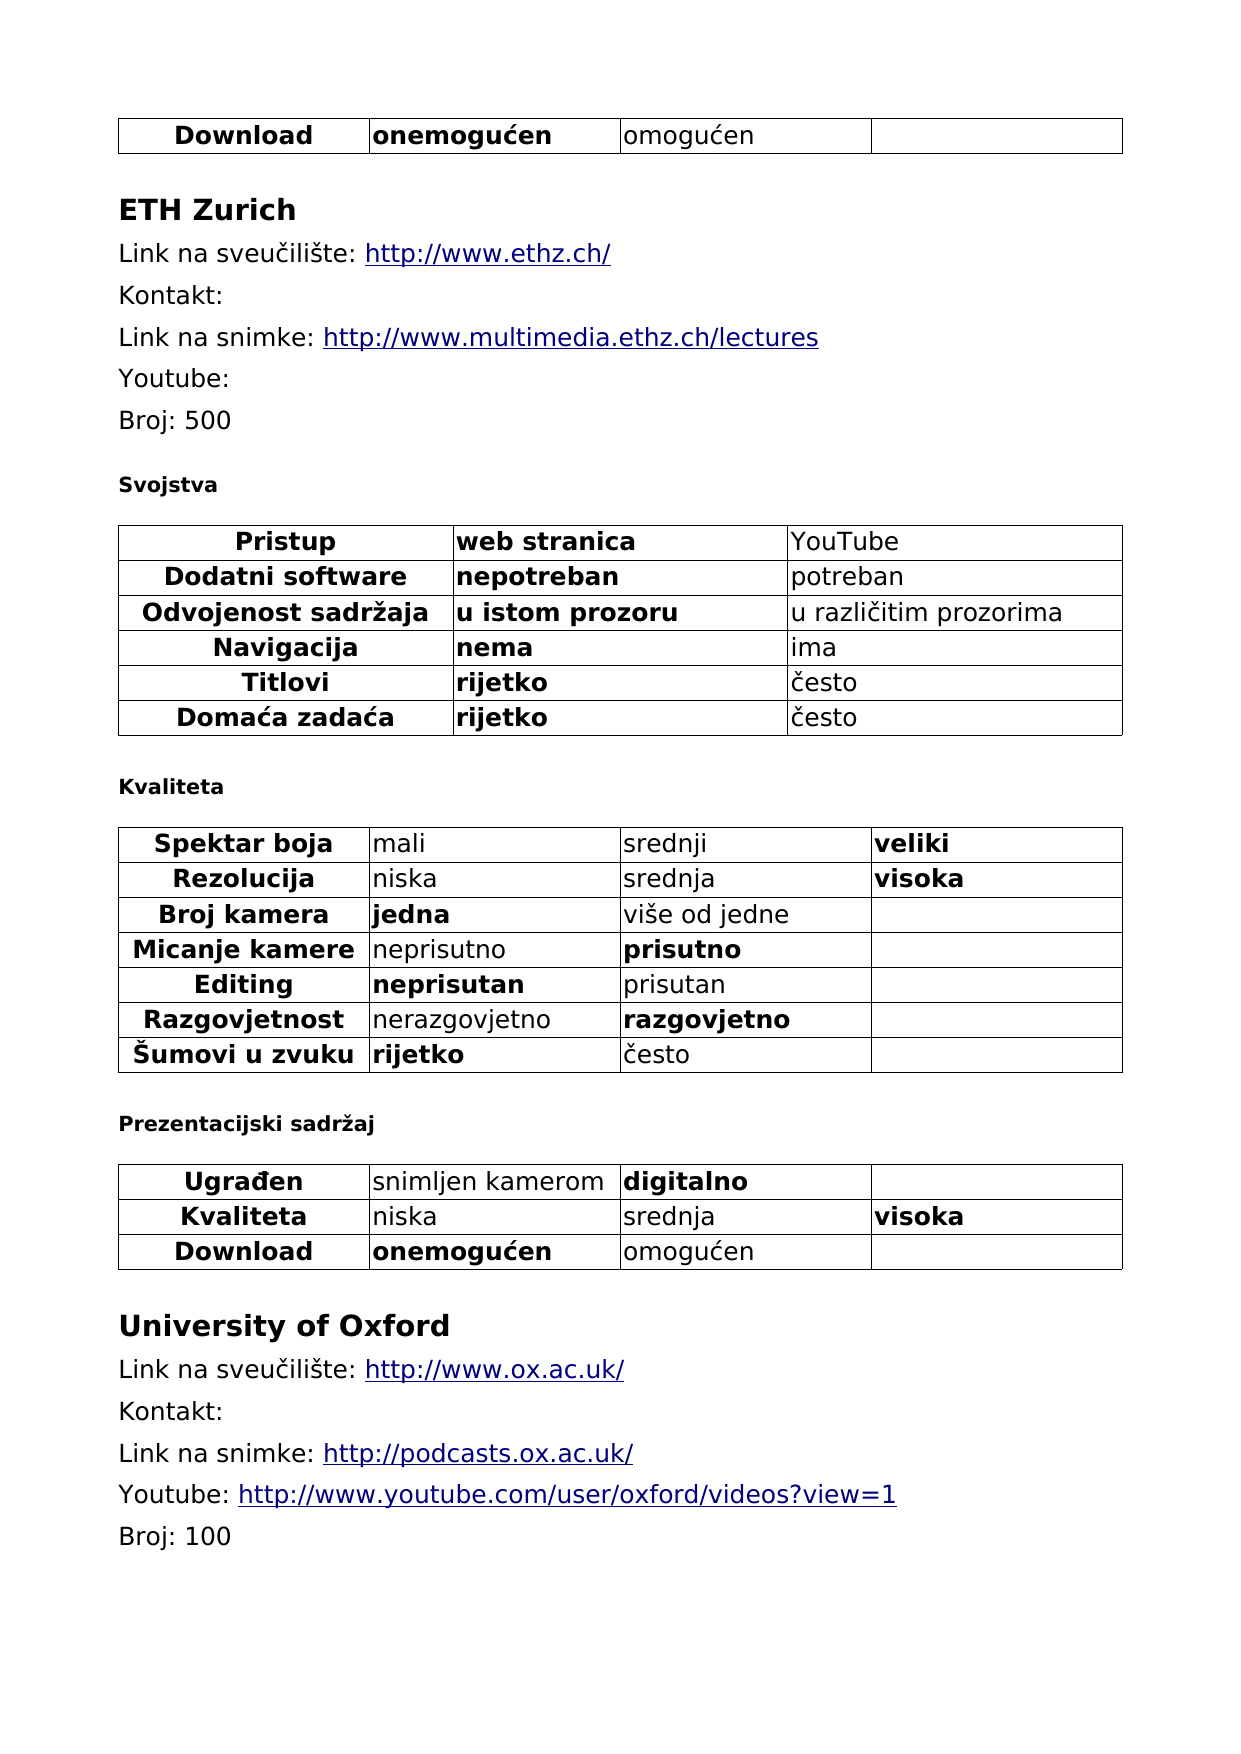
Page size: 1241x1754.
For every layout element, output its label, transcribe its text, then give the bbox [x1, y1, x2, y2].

table_header web stranica [454, 526, 787, 559]
text Link na snimke: http://www.multimedia.ethz.ch/lectures [118, 323, 1122, 352]
table_cell u različitim prozorima [788, 596, 1122, 630]
text Broj: 500 [118, 406, 1122, 435]
table_cell u istom prozoru [454, 596, 787, 630]
table_cell omogućen [621, 119, 871, 153]
subtitle ETH Zurich [118, 193, 1122, 227]
table_cell Dodatni software [119, 561, 453, 595]
text Broj: 100 [118, 1522, 1122, 1551]
table_header mali [370, 828, 620, 862]
table_cell niska [370, 863, 620, 897]
table_cell Titlovi [119, 666, 453, 700]
table_cell [872, 933, 1122, 967]
table_header [872, 1165, 1122, 1199]
table_cell nepotreban [454, 561, 787, 595]
table_header veliki [872, 828, 1122, 862]
table_cell [872, 898, 1122, 932]
table_cell prisutno [621, 933, 871, 967]
table_header YouTube [788, 526, 1122, 559]
table_cell neprisutan [370, 968, 620, 1002]
table_cell često [788, 701, 1122, 735]
table_cell visoka [872, 1200, 1122, 1234]
table_cell često [788, 666, 1122, 700]
table_cell niska [370, 1200, 620, 1234]
table_cell Rezolucija [119, 863, 369, 897]
table_cell Broj kamera [119, 898, 369, 932]
table_cell Micanje kamere [119, 933, 369, 967]
subtitle Svojstva [118, 473, 1122, 497]
subtitle Kvaliteta [118, 775, 1122, 799]
table_header Pristup [119, 526, 453, 559]
table_cell Navigacija [119, 631, 453, 665]
table_cell [872, 1038, 1122, 1072]
table_cell Kvaliteta [119, 1200, 369, 1234]
table_cell neprisutno [370, 933, 620, 967]
text Link na sveučilište: http://www.ox.ac.uk/ [118, 1355, 1122, 1384]
text Youtube: http://www.youtube.com/user/oxford/videos?view=1 [118, 1480, 1122, 1509]
table_cell rijetko [370, 1038, 620, 1072]
table_cell rijetko [454, 701, 787, 735]
table_cell Odvojenost sadržaja [119, 596, 453, 630]
table_cell nerazgovjetno [370, 1003, 620, 1037]
subtitle Prezentacijski sadržaj [118, 1112, 1122, 1136]
table_cell Razgovjetnost [119, 1003, 369, 1037]
table_cell [872, 968, 1122, 1002]
table_cell [872, 1235, 1122, 1269]
table_header srednji [621, 828, 871, 862]
table_cell jedna [370, 898, 620, 932]
table_cell srednja [621, 863, 871, 897]
table_header snimljen kamerom [370, 1165, 620, 1199]
table_cell Download [119, 1235, 369, 1269]
text Kontakt: [118, 1397, 1122, 1426]
text Link na sveučilište: http://www.ethz.ch/ [118, 239, 1122, 269]
table_cell rijetko [454, 666, 787, 700]
table_cell omogućen [621, 1235, 871, 1269]
table_cell Download [119, 119, 369, 153]
table_cell onemogućen [370, 1235, 620, 1269]
table_cell srednja [621, 1200, 871, 1234]
subtitle University of Oxford [118, 1309, 1122, 1343]
table_cell razgovjetno [621, 1003, 871, 1037]
table_cell visoka [872, 863, 1122, 897]
text Youtube: [118, 364, 1122, 394]
table_header Spektar boja [119, 828, 369, 862]
table_cell više od jedne [621, 898, 871, 932]
table_cell prisutan [621, 968, 871, 1002]
table_header Ugrađen [119, 1165, 369, 1199]
table_cell Domaća zadaća [119, 701, 453, 735]
table_cell potreban [788, 561, 1122, 595]
text Link na snimke: http://podcasts.ox.ac.uk/ [118, 1439, 1122, 1468]
table_cell [872, 1003, 1122, 1037]
table_cell nema [454, 631, 787, 665]
table_cell [872, 119, 1122, 153]
table_cell često [621, 1038, 871, 1072]
table_cell onemogućen [370, 119, 620, 153]
text Kontakt: [118, 281, 1122, 310]
table_header digitalno [621, 1165, 871, 1199]
table_cell Šumovi u zvuku [119, 1038, 369, 1072]
table_cell ima [788, 631, 1122, 665]
table_cell Editing [119, 968, 369, 1002]
